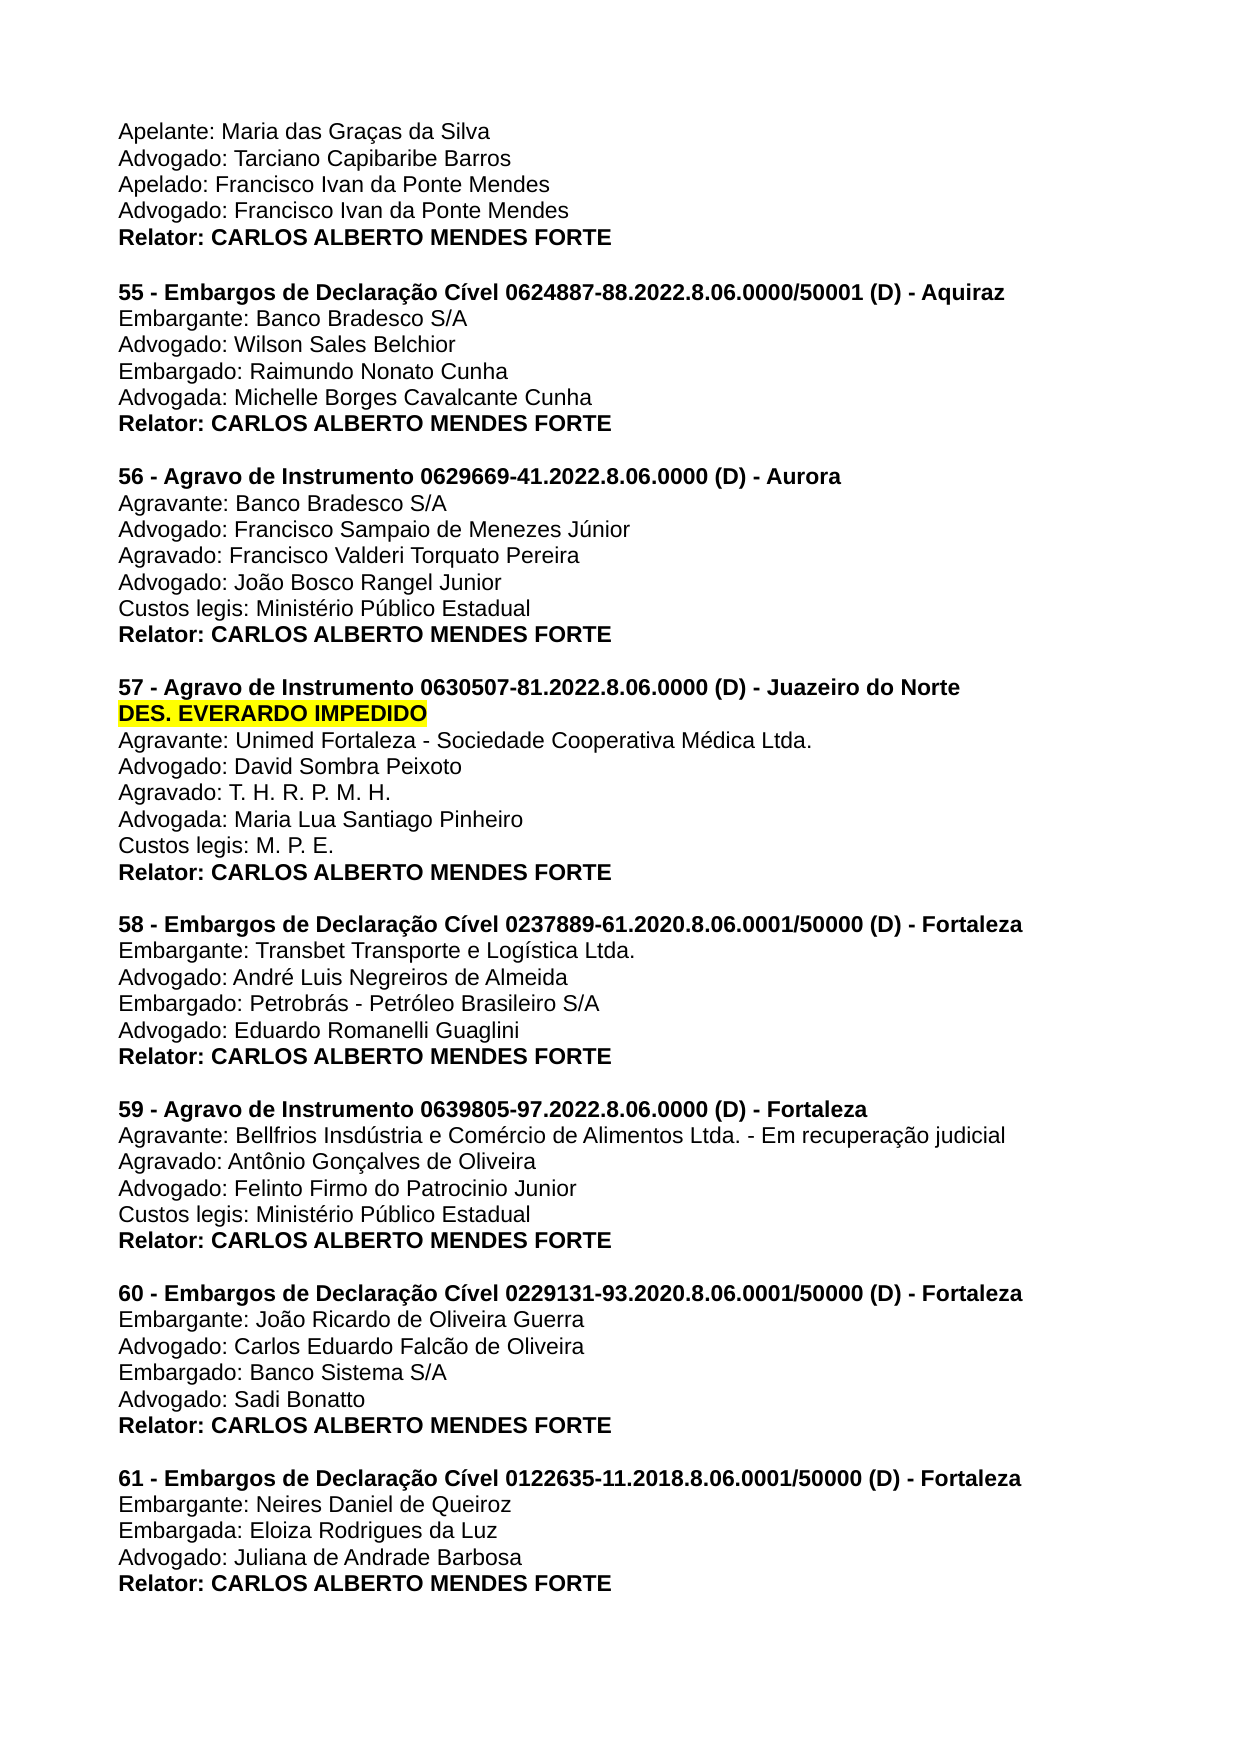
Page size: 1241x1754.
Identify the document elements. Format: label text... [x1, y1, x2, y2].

text Relator: CARLOS ALBERTO MENDES FORTE [118, 1227, 1122, 1254]
text 56 - Agravo de Instrumento 0629669-41.2022.8.06.0000 (D) - Aurora [118, 463, 1122, 489]
text Advogado: Eduardo Romanelli Guaglini [118, 1017, 1122, 1043]
text Agravado: Francisco Valderi Torquato Pereira [118, 542, 1122, 568]
text Agravante: Banco Bradesco S/A [118, 489, 1122, 516]
text Custos legis: M. P. E. [118, 832, 1122, 858]
text 55 - Embargos de Declaração Cível 0624887-88.2022.8.06.0000/50001 (D) - Aquiraz [118, 279, 1122, 305]
text Advogado: Francisco Ivan da Ponte Mendes [118, 197, 1122, 223]
text Embargado: Petrobrás - Petróleo Brasileiro S/A [118, 990, 1122, 1017]
text Relator: CARLOS ALBERTO MENDES FORTE [118, 223, 1122, 250]
text Custos legis: Ministério Público Estadual [118, 1201, 1122, 1227]
text 59 - Agravo de Instrumento 0639805-97.2022.8.06.0000 (D) - Fortaleza [118, 1096, 1122, 1122]
text Advogada: Michelle Borges Cavalcante Cunha [118, 384, 1122, 410]
text DES. EVERARDO IMPEDIDO [118, 700, 1122, 727]
text Relator: CARLOS ALBERTO MENDES FORTE [118, 1570, 1122, 1596]
text Apelante: Maria das Graças da Silva [118, 118, 1122, 144]
text Relator: CARLOS ALBERTO MENDES FORTE [118, 1412, 1122, 1438]
text Advogado: Francisco Sampaio de Menezes Júnior [118, 516, 1122, 542]
text Embargado: Banco Sistema S/A [118, 1359, 1122, 1386]
text Advogado: Juliana de Andrade Barbosa [118, 1544, 1122, 1570]
text 61 - Embargos de Declaração Cível 0122635-11.2018.8.06.0001/50000 (D) - Fortaleza [118, 1464, 1122, 1491]
text Agravado: Antônio Gonçalves de Oliveira [118, 1148, 1122, 1175]
text Advogado: Felinto Firmo do Patrocinio Junior [118, 1175, 1122, 1201]
text Advogado: Carlos Eduardo Falcão de Oliveira [118, 1333, 1122, 1359]
text Advogado: João Bosco Rangel Junior [118, 568, 1122, 595]
text Embargado: Raimundo Nonato Cunha [118, 358, 1122, 384]
text Apelado: Francisco Ivan da Ponte Mendes [118, 171, 1122, 197]
text Embargante: Transbet Transporte e Logística Ltda. [118, 937, 1122, 964]
text Agravante: Bellfrios Insdústria e Comércio de Alimentos Ltda. - Em recuperação judicial [118, 1122, 1122, 1148]
text Relator: CARLOS ALBERTO MENDES FORTE [118, 858, 1122, 885]
text Embargante: Neires Daniel de Queiroz [118, 1491, 1122, 1517]
text Embargante: Banco Bradesco S/A [118, 305, 1122, 331]
text Agravante: Unimed Fortaleza - Sociedade Cooperativa Médica Ltda. [118, 727, 1122, 753]
text 57 - Agravo de Instrumento 0630507-81.2022.8.06.0000 (D) - Juazeiro do Norte [118, 674, 1122, 700]
text Advogado: David Sombra Peixoto [118, 753, 1122, 779]
text Advogado: André Luis Negreiros de Almeida [118, 964, 1122, 990]
text Relator: CARLOS ALBERTO MENDES FORTE [118, 1043, 1122, 1069]
text Advogado: Tarciano Capibaribe Barros [118, 144, 1122, 171]
text Relator: CARLOS ALBERTO MENDES FORTE [118, 410, 1122, 437]
text Relator: CARLOS ALBERTO MENDES FORTE [118, 621, 1122, 648]
text 60 - Embargos de Declaração Cível 0229131-93.2020.8.06.0001/50000 (D) - Fortaleza [118, 1280, 1122, 1306]
text Advogado: Sadi Bonatto [118, 1386, 1122, 1412]
text 58 - Embargos de Declaração Cível 0237889-61.2020.8.06.0001/50000 (D) - Fortaleza [118, 911, 1122, 937]
text Advogado: Wilson Sales Belchior [118, 331, 1122, 358]
text Embargante: João Ricardo de Oliveira Guerra [118, 1306, 1122, 1333]
text Custos legis: Ministério Público Estadual [118, 595, 1122, 621]
text Embargada: Eloiza Rodrigues da Luz [118, 1517, 1122, 1544]
text Advogada: Maria Lua Santiago Pinheiro [118, 806, 1122, 832]
text Agravado: T. H. R. P. M. H. [118, 779, 1122, 806]
